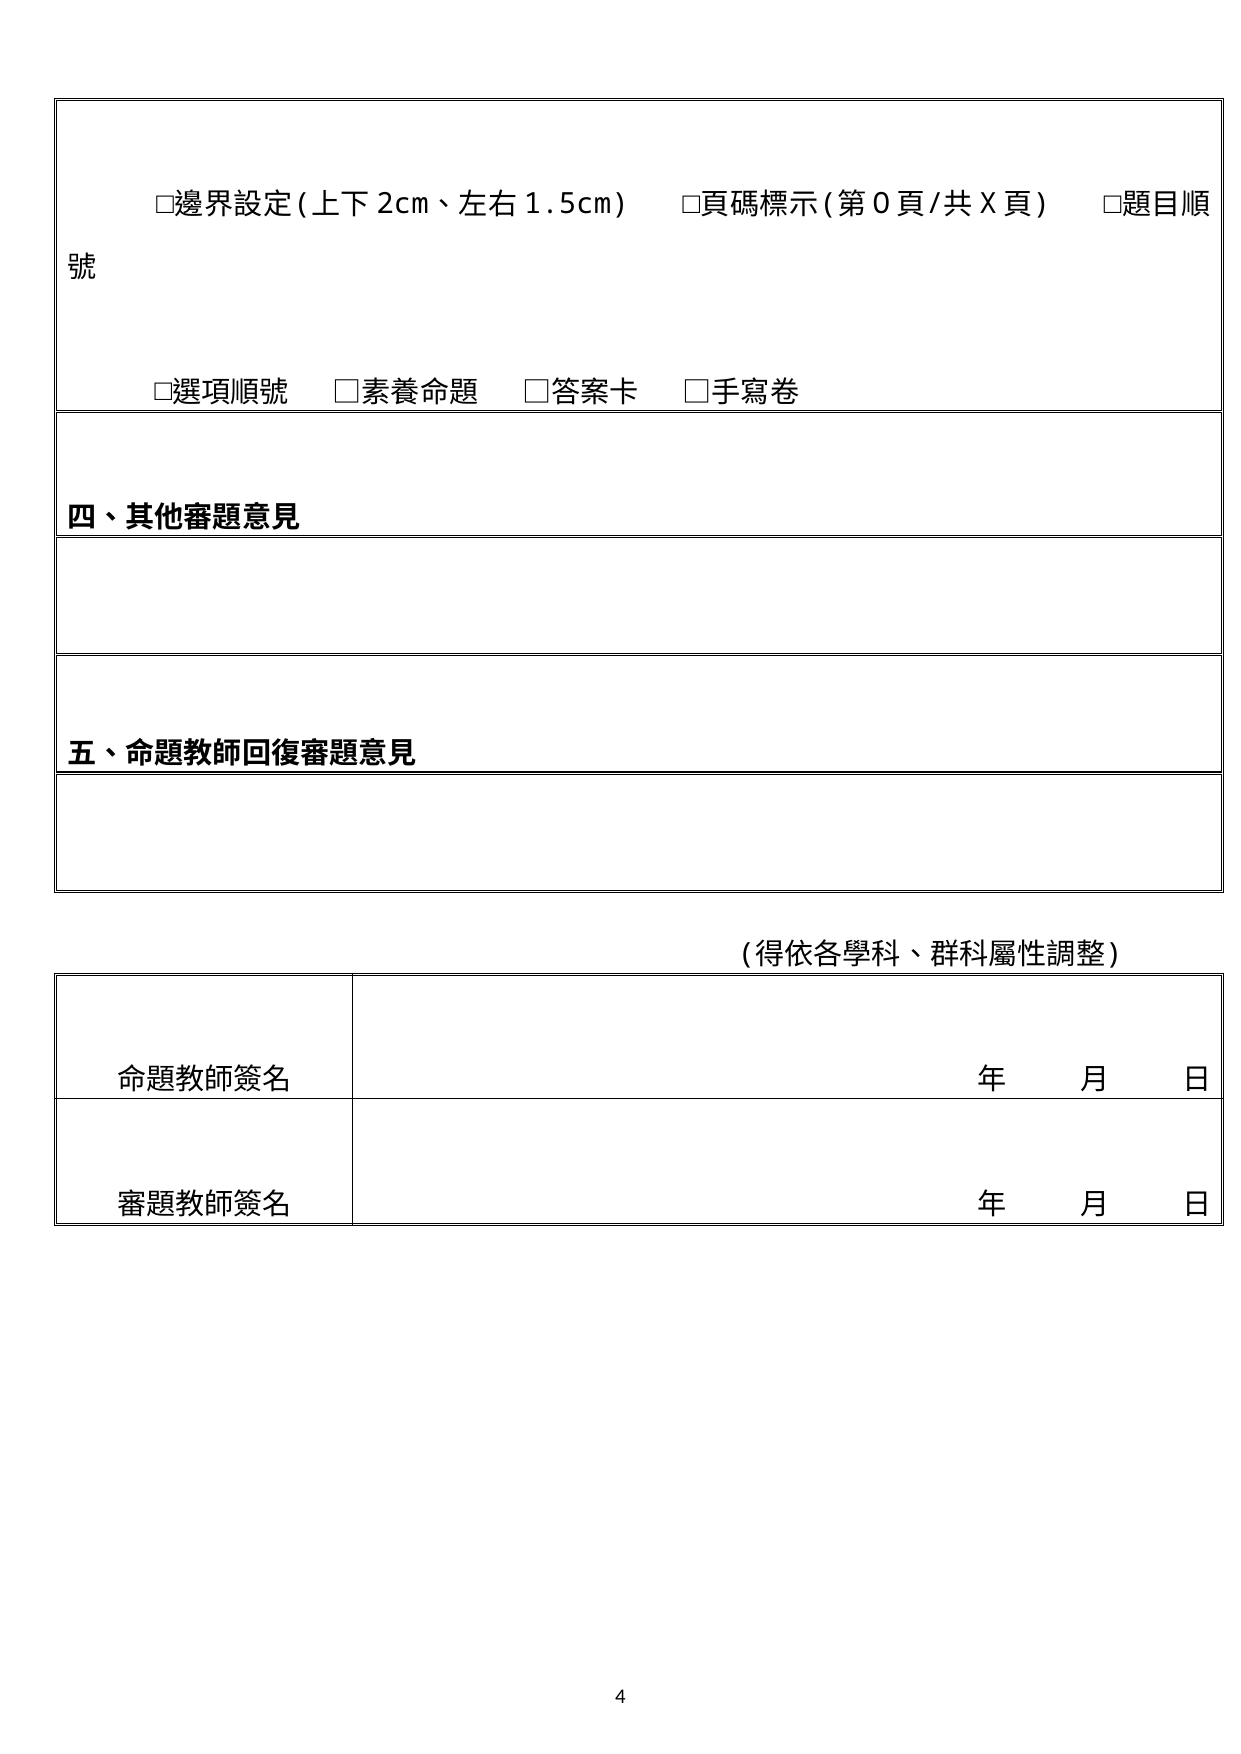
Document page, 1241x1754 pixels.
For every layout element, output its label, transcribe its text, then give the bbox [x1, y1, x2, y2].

table_header 命題教師簽名 [57, 976, 352, 1098]
table_header 年 月 日 [353, 976, 1221, 1098]
table_cell 四、其他審題意見 [57, 413, 1221, 535]
table_cell 五、命題教師回復審題意見 [57, 656, 1221, 771]
table_cell □邊界設定(上下2cm、左右1.5cm) □頁碼標示(第O頁/共X頁) □題目順號 □選項順號 □素養命題 □答案卡 □手寫卷 [57, 101, 1221, 410]
table_cell [57, 775, 1221, 889]
table_cell [57, 538, 1221, 653]
table_cell 審題教師簽名 [57, 1099, 352, 1223]
text (得依各學科、群科屬性調整) [89, 910, 1122, 973]
table_cell 年 月 日 [353, 1099, 1221, 1223]
